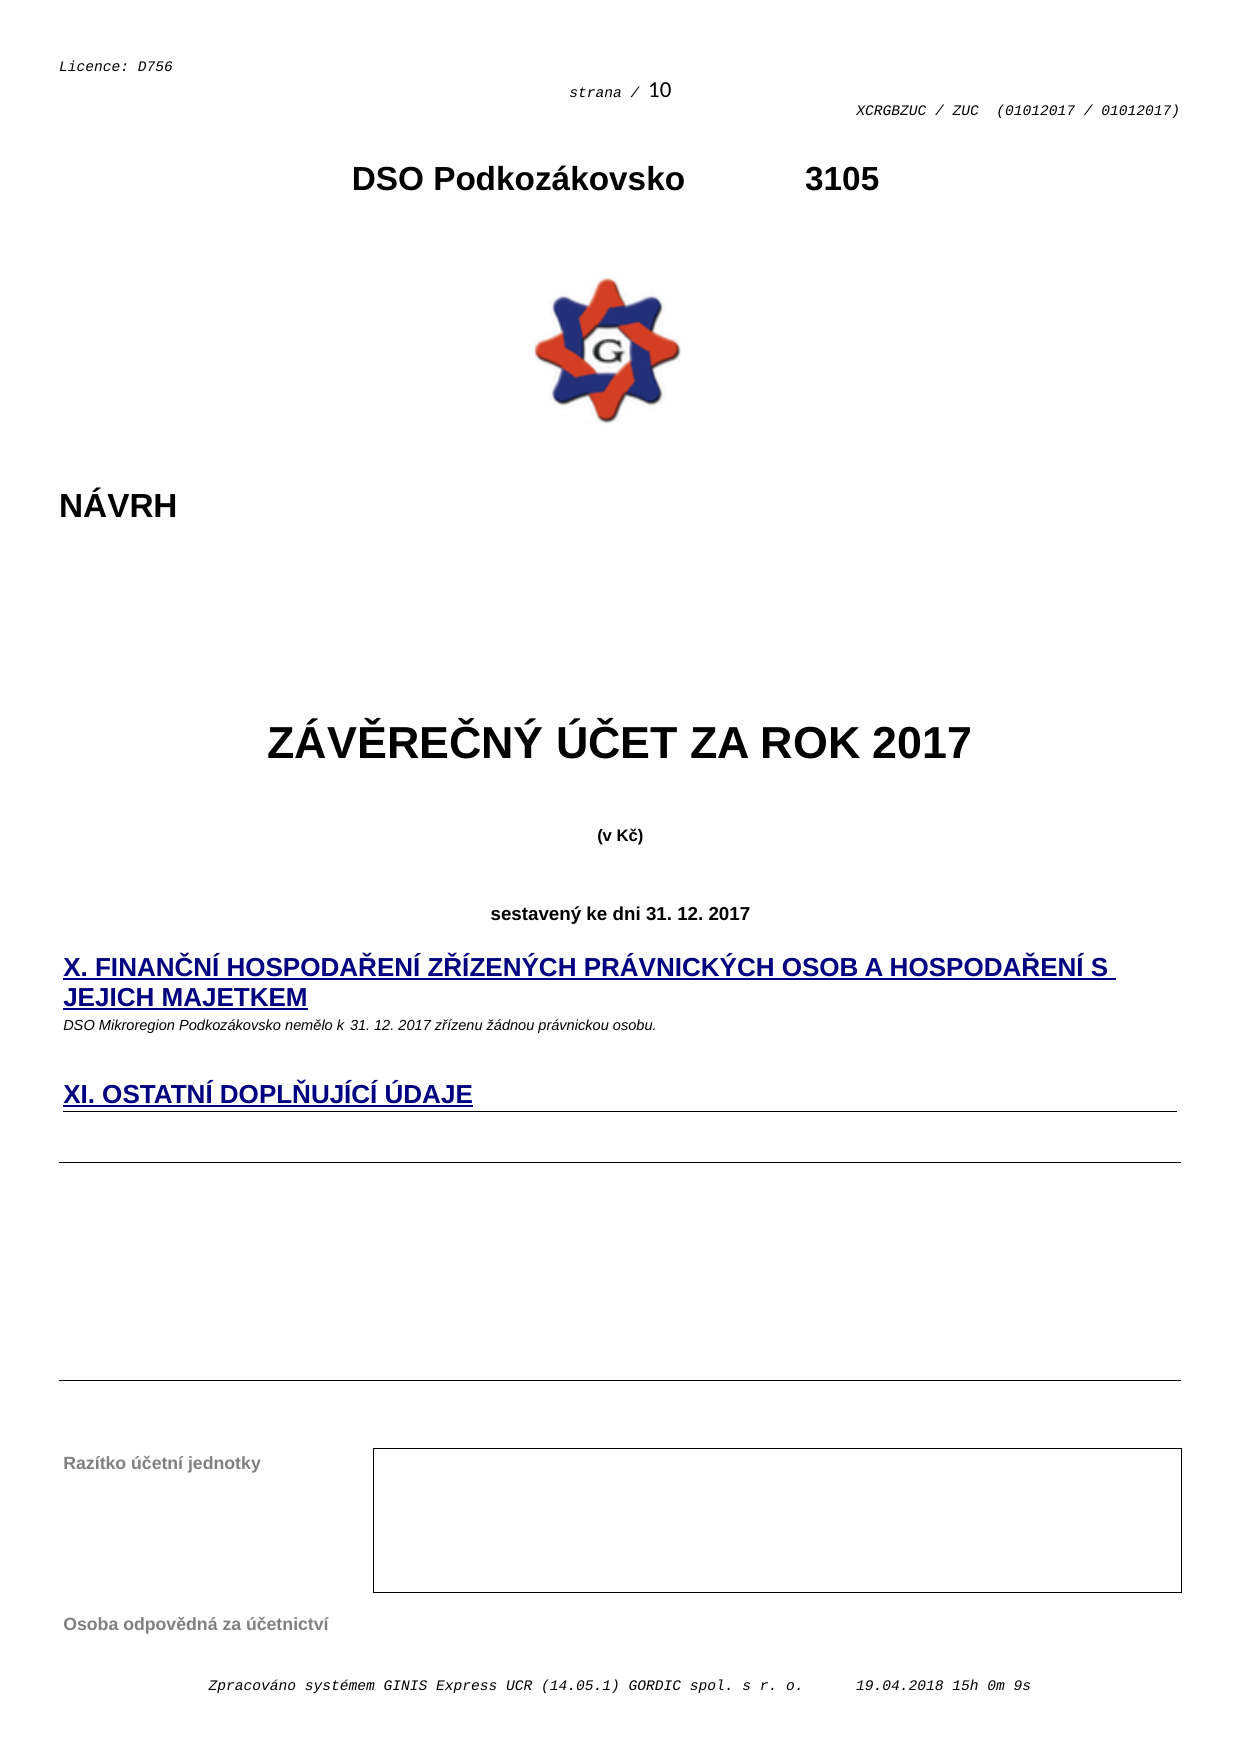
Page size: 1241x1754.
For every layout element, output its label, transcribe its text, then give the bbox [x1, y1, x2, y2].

table_header Osoba odpovědná za účetnictví [59, 1610, 530, 1638]
table_cell [374, 1477, 1181, 1506]
table_cell [374, 1563, 1181, 1592]
text XI. OSTATNÍ DOPLŇUJÍCÍ ÚDAJE [63, 1079, 1177, 1111]
table_header [59, 1381, 1181, 1419]
text X. FINANČNÍ HOSPODAŘENÍ ZŘÍZENÝCH PRÁVNICKÝCH OSOB A HOSPODAŘENÍ S JEJICH MAJETKEM [63, 952, 1177, 1012]
table_cell [59, 1477, 373, 1506]
text DSO Mikroregion Podkozákovsko nemělo k 31. 12. 2017 zřízenu žádnou právnickou osobu. [63, 1016, 1177, 1033]
table_cell [374, 1506, 1181, 1534]
table_header [530, 1610, 1181, 1638]
table_header [374, 1449, 1181, 1477]
table_cell [59, 1563, 373, 1592]
table_header Razítko účetní jednotky [59, 1448, 373, 1477]
picture [534, 278, 682, 426]
table_header [59, 1163, 1181, 1188]
table_cell [374, 1535, 1181, 1563]
table_cell [59, 1535, 373, 1563]
table_cell [59, 1506, 373, 1534]
